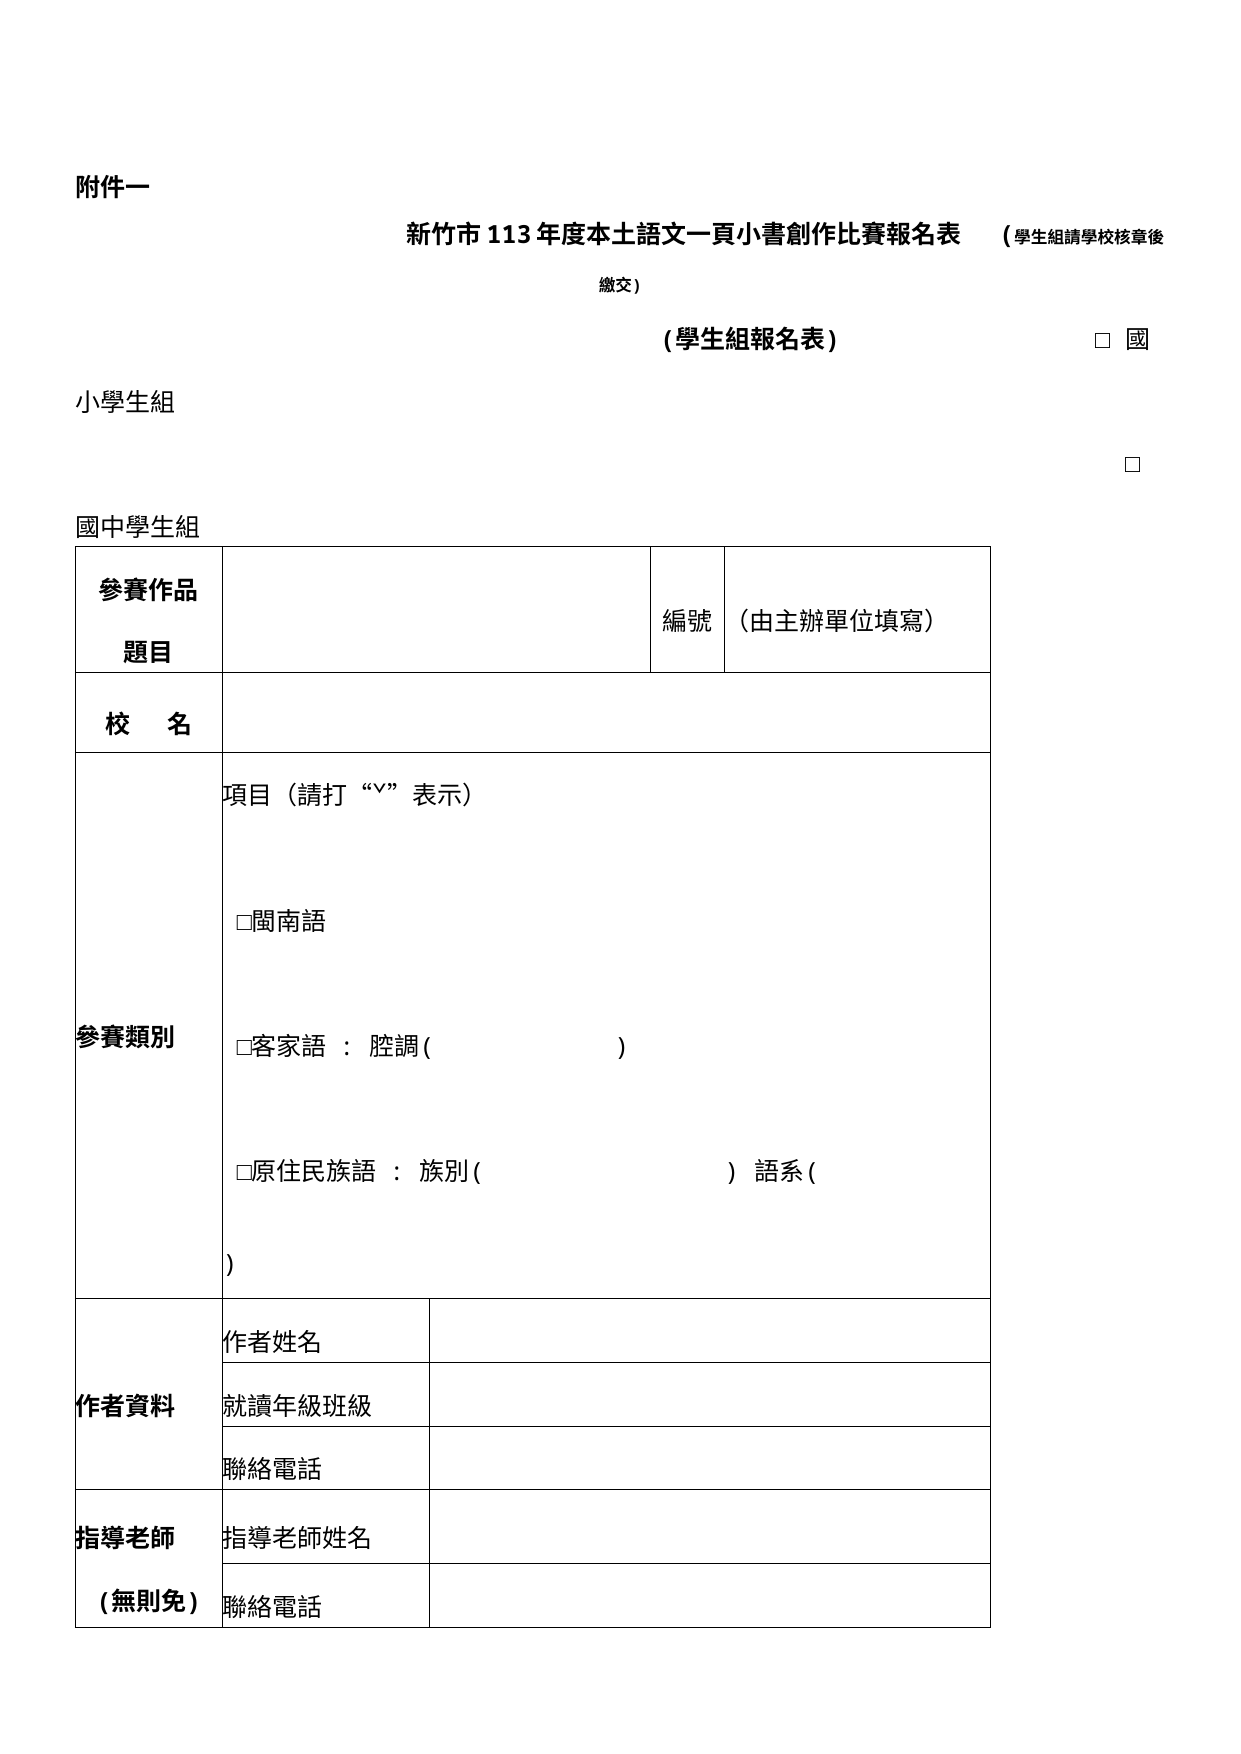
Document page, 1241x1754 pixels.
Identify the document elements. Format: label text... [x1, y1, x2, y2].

table_header （由主辦單位填寫） [725, 547, 990, 672]
table_cell 校 名 [76, 673, 222, 752]
table_cell 指導老師姓名 [223, 1490, 429, 1563]
text 新竹市113年度本土語文一頁小書創作比賽報名表 (學生組請學校核章後繳交) [75, 204, 1165, 296]
text □ 國中學生組 [75, 421, 1165, 546]
table_cell 指導老師 (無則免) [76, 1490, 222, 1627]
table_cell 作者姓名 [223, 1299, 429, 1362]
table_cell [430, 1490, 990, 1563]
table_cell 聯絡電話 [223, 1427, 429, 1489]
table_cell [430, 1299, 990, 1362]
table_header 編號 [651, 547, 724, 672]
table_header [223, 547, 650, 672]
table_header 參賽作品 題目 [76, 547, 222, 672]
table_cell [223, 673, 990, 752]
table_cell [430, 1427, 990, 1489]
text 附件一 [75, 163, 1165, 204]
table_cell 聯絡電話 [223, 1564, 429, 1627]
table_cell [430, 1564, 990, 1627]
table_cell 作者資料 [76, 1299, 222, 1489]
table_cell [430, 1363, 990, 1426]
table_cell 就讀年級班級 [223, 1363, 429, 1426]
table_cell 項目（請打“ˇ”表示） □閩南語 □客家語 : 腔調( ) □原住民族語 : 族別( ) 語系( ) [223, 753, 990, 1298]
table_cell 參賽類別 [76, 753, 222, 1298]
text (學生組報名表) □ 國小學生組 [75, 296, 1165, 421]
